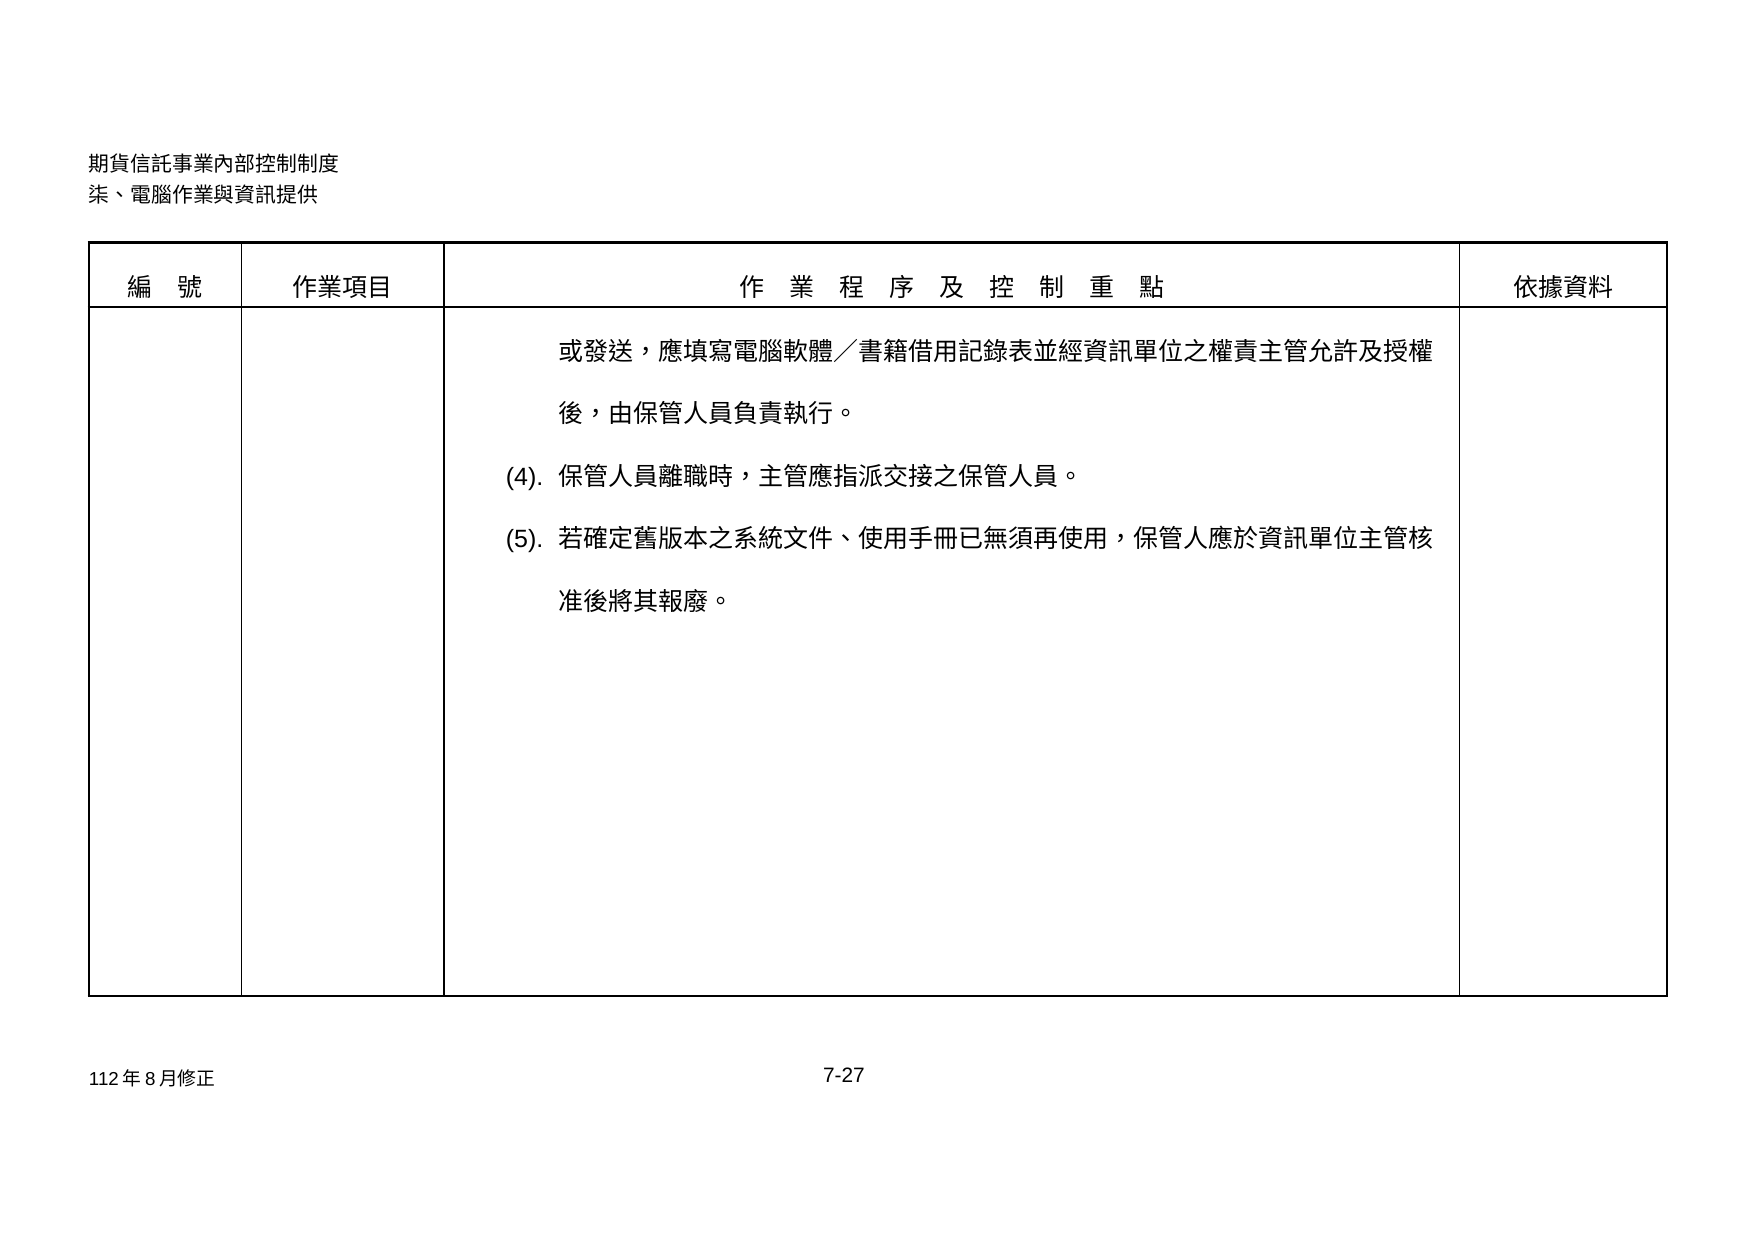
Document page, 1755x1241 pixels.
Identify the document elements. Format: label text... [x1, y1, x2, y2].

table_cell [90, 308, 241, 995]
table_header 作業項目 [242, 244, 443, 306]
table_cell 法令規章： 證券暨期貨市場各服務事業建立內部控制制度處理準則 第10條 台期（稽）字第09300034210號 台財證字第0930115938號函 使用表單： 系統文件 電腦軟體／書籍借用記錄表 系統規格書 使用者操作說明書 系統測試紀錄 驗收文件 [1460, 308, 1666, 995]
table_cell 作業程序： 新資訊系統之開發，技術部系統管理人員或委外廠商應至少編寫系統文件，包含：系統規格書、系統文件、使用者操作說明書、系統測試記錄、驗收文件等。 資訊單位系統管理人員編寫、維護系統程式時，應於程式中適當註解，並依程式異動內容，適時修改相關系統文件。 資訊系統於開發、維護完成後，資訊單位人員得協助使用單位編製作業手冊，以做為日後使用者操作之標準。 各項系統文件與使用手冊，應設專人保管，避免未授權之存取；保管人員離職時，主管應指派交接之保管人員。 系統文書之出借或發送，應填寫電腦軟體／書籍借用記錄表經資訊單位之權責主管允許並授權後，由保管人員負責執行。 若確定舊版本之系統文件、使用手冊已無須再使用，保管人應於資訊單位主管核准後將其報廢。 自行開發系統軟體，或購買套裝軟體程式，資訊單位均應編製或轉交使用者操作說明書予使用單位；其他之系統文件等則統一由資訊單位專責人員保管，若有借閱需求時則需填寫電腦軟體／書籍借用記錄表。 控制重點： 新資訊系統之開發，資訊單位人員或委外廠商應編寫完整之系統文件，包含：系統規格書、系統文件、使用者操作說明書、系統測試記錄、驗收文件等。 資訊單位人員編寫、維護系統程式時，應於程式中適當註解，並依程式異動內容，適時修改與更新相關系統文件，並記錄更新人員、範圍、時間以及版本，資訊單位權責主管應定期檢視系統文書之編製與管理作業。 各項系統文件與使用手冊，應設專人保管，避免未授權之存取；系統文書之出借或發送，應填寫電腦軟體／書籍借用記錄表並經資訊單位之權責主管允許及授權後，由保管人員負責執行。 保管人員離職時，主管應指派交接之保管人員。 若確定舊版本之系統文件、使用手冊已無須再使用，保管人應於資訊單位主管核准後將其報廢。 [445, 308, 1459, 995]
table_header 依據資料 [1460, 244, 1666, 306]
table_cell [242, 308, 443, 995]
table_header 編 號 [90, 244, 241, 306]
table_header 作 業 程 序 及 控 制 重 點 [445, 244, 1459, 306]
